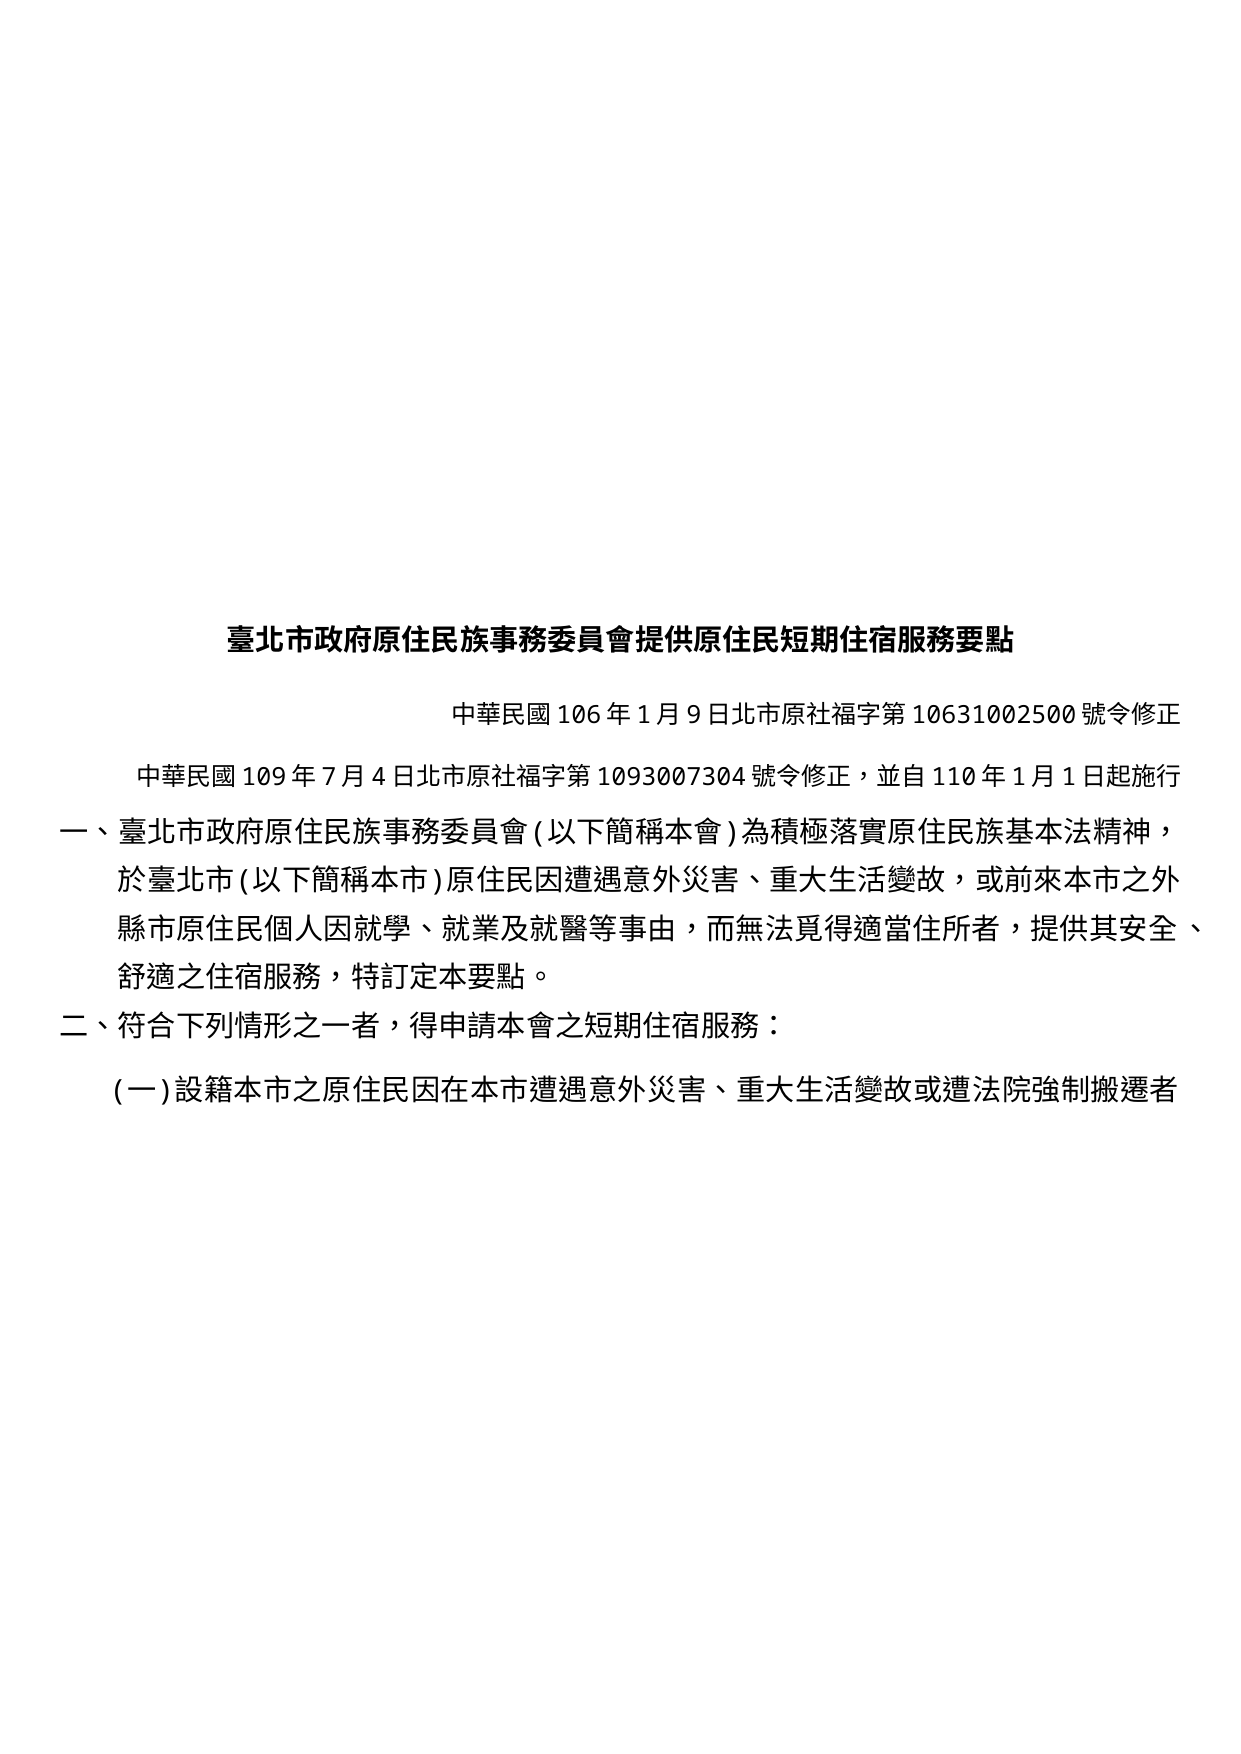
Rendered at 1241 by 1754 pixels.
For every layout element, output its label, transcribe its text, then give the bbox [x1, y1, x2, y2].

text 中華民國106年1月9日北市原社福字第10631002500號令修正 [59, 671, 1181, 733]
text (一)設籍本市之原住民因在本市遭遇意外災害、重大生活變故或遭法院強制搬遷者 [109, 1066, 1181, 1108]
text 中華民國109年7月4日北市原社福字第1093007304號令修正，並自110年1月1日起施行 [59, 733, 1181, 796]
text 二、符合下列情形之一者，得申請本會之短期住宿服務： [59, 1003, 1181, 1045]
text 臺北市政府原住民族事務委員會提供原住民短期住宿服務要點 [59, 596, 1181, 658]
text 一、臺北市政府原住民族事務委員會(以下簡稱本會)為積極落實原住民族基本法精神，於臺北市(以下簡稱本市)原住民因遭遇意外災害、重大生活變故，或前來本市之外縣市原住民個人因就學、就業及就醫等事由，而無法覓得適當住所者，提供其安全、舒適之住宿服務，特訂定本要點。 [59, 808, 1181, 996]
